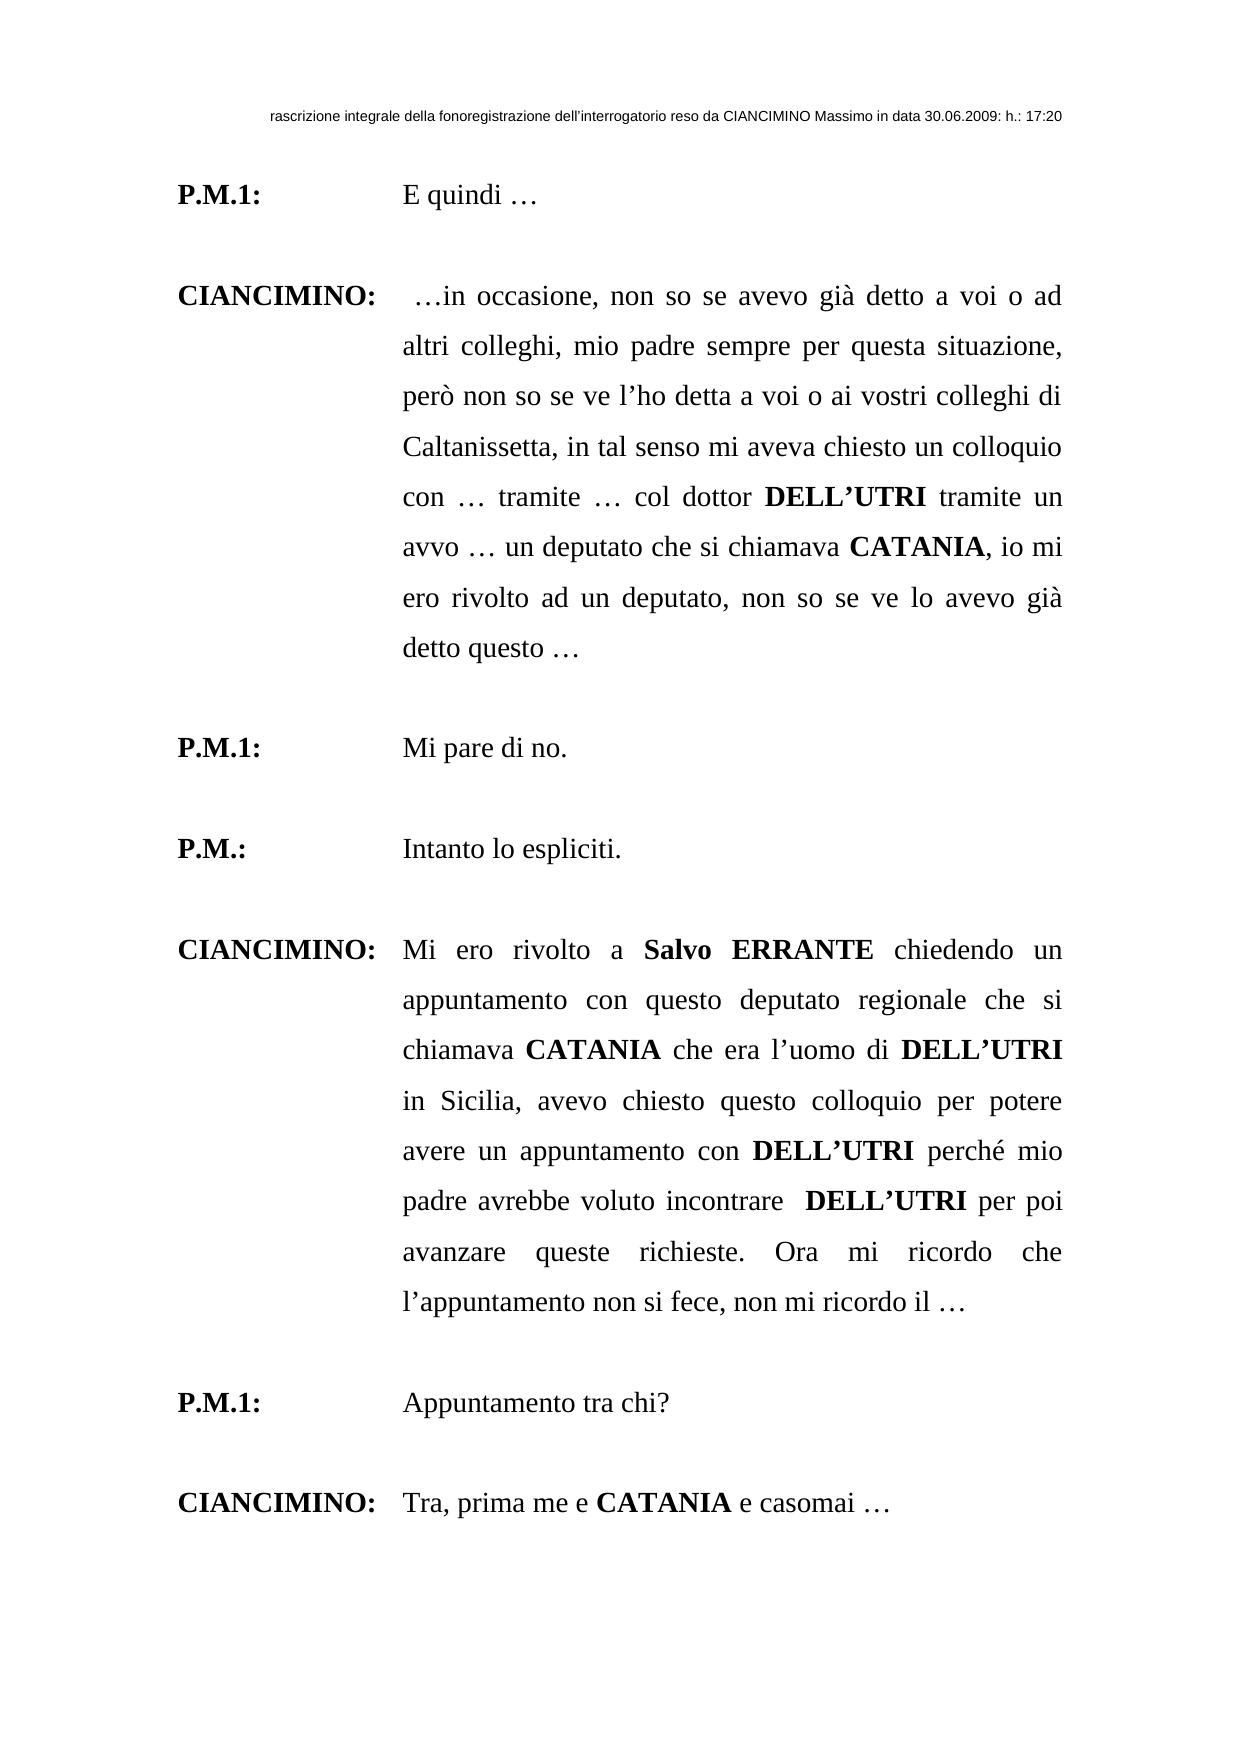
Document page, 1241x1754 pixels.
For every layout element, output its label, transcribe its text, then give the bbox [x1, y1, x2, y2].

text CIANCIMINO: Tra, prima me e CATANIA e casomai … [177, 1485, 1063, 1519]
text CIANCIMINO: …in occasione, non so se avevo già detto a voi o ad altri colleghi, mio padre sempre per questa situazione, però non so se ve l’ho detta a voi o ai vostri colleghi di Caltanissetta, in tal senso mi aveva chiesto un colloquio con … tramite … col dottor DELL’UTRI tramite un avvo … un deputato che si chiamava CATANIA, io mi ero rivolto ad un deputato, non so se ve lo avevo già detto questo … [177, 278, 1063, 663]
text P.M.: Intanto lo espliciti. [177, 831, 1063, 865]
text P.M.1: E quindi … [177, 177, 1063, 211]
text CIANCIMINO: Mi ero rivolto a Salvo ERRANTE chiedendo un appuntamento con questo deputato regionale che si chiamava CATANIA che era l’uomo di DELL’UTRI in Sicilia, avevo chiesto questo colloquio per potere avere un appuntamento con DELL’UTRI perché mio padre avrebbe voluto incontrare DELL’UTRI per poi avanzare queste richieste. Ora mi ricordo che l’appuntamento non si fece, non mi ricordo il … [177, 932, 1063, 1318]
text P.M.1: Mi pare di no. [177, 731, 1063, 764]
text P.M.1: Appuntamento tra chi? [177, 1385, 1063, 1418]
